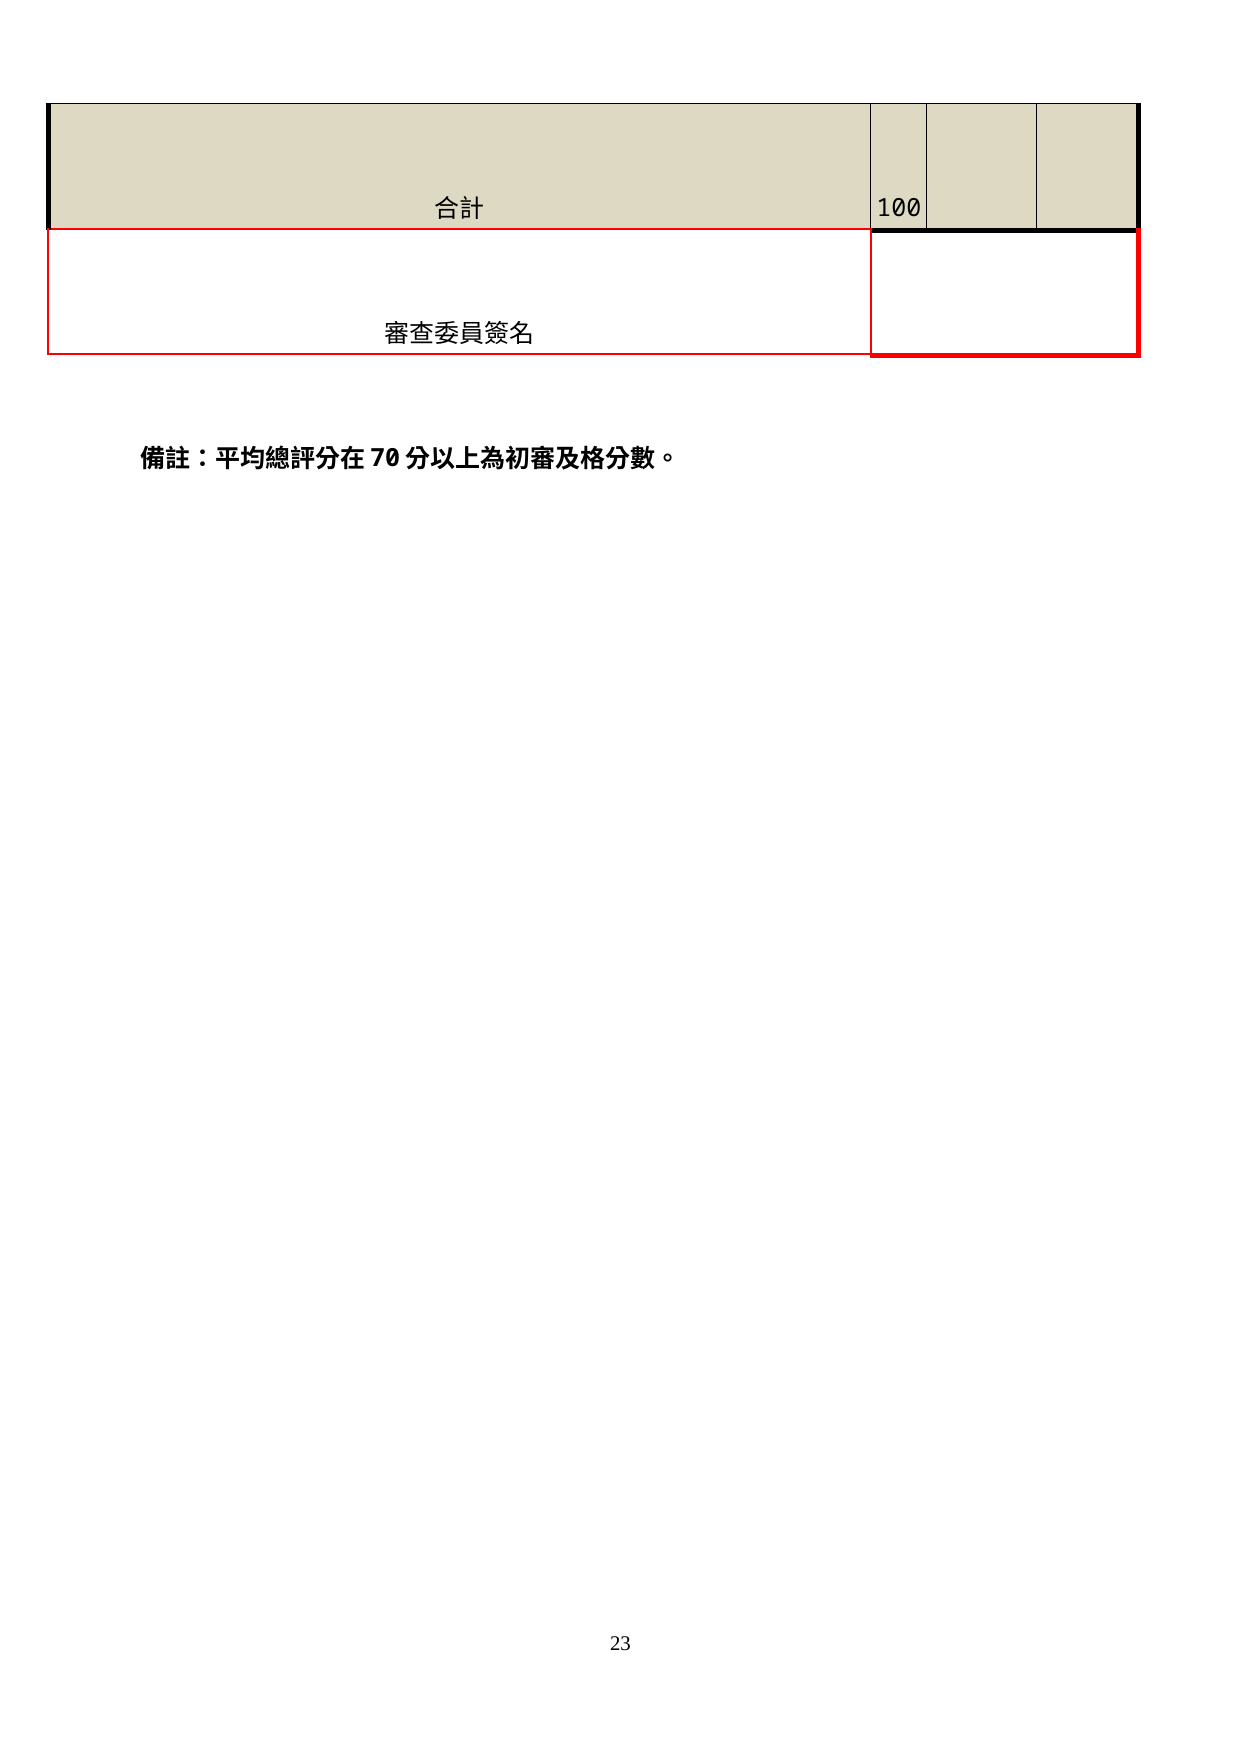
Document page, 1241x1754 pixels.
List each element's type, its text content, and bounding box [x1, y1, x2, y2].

table_cell [872, 233, 1136, 353]
text 備註：平均總評分在70分以上為初審及格分數。 [104, 415, 1240, 478]
table_cell [1037, 104, 1136, 228]
table_cell 合計 [51, 104, 870, 228]
table_cell 100 [871, 104, 926, 228]
table_cell [927, 104, 1036, 228]
table_cell 審查委員簽名 [49, 230, 870, 353]
